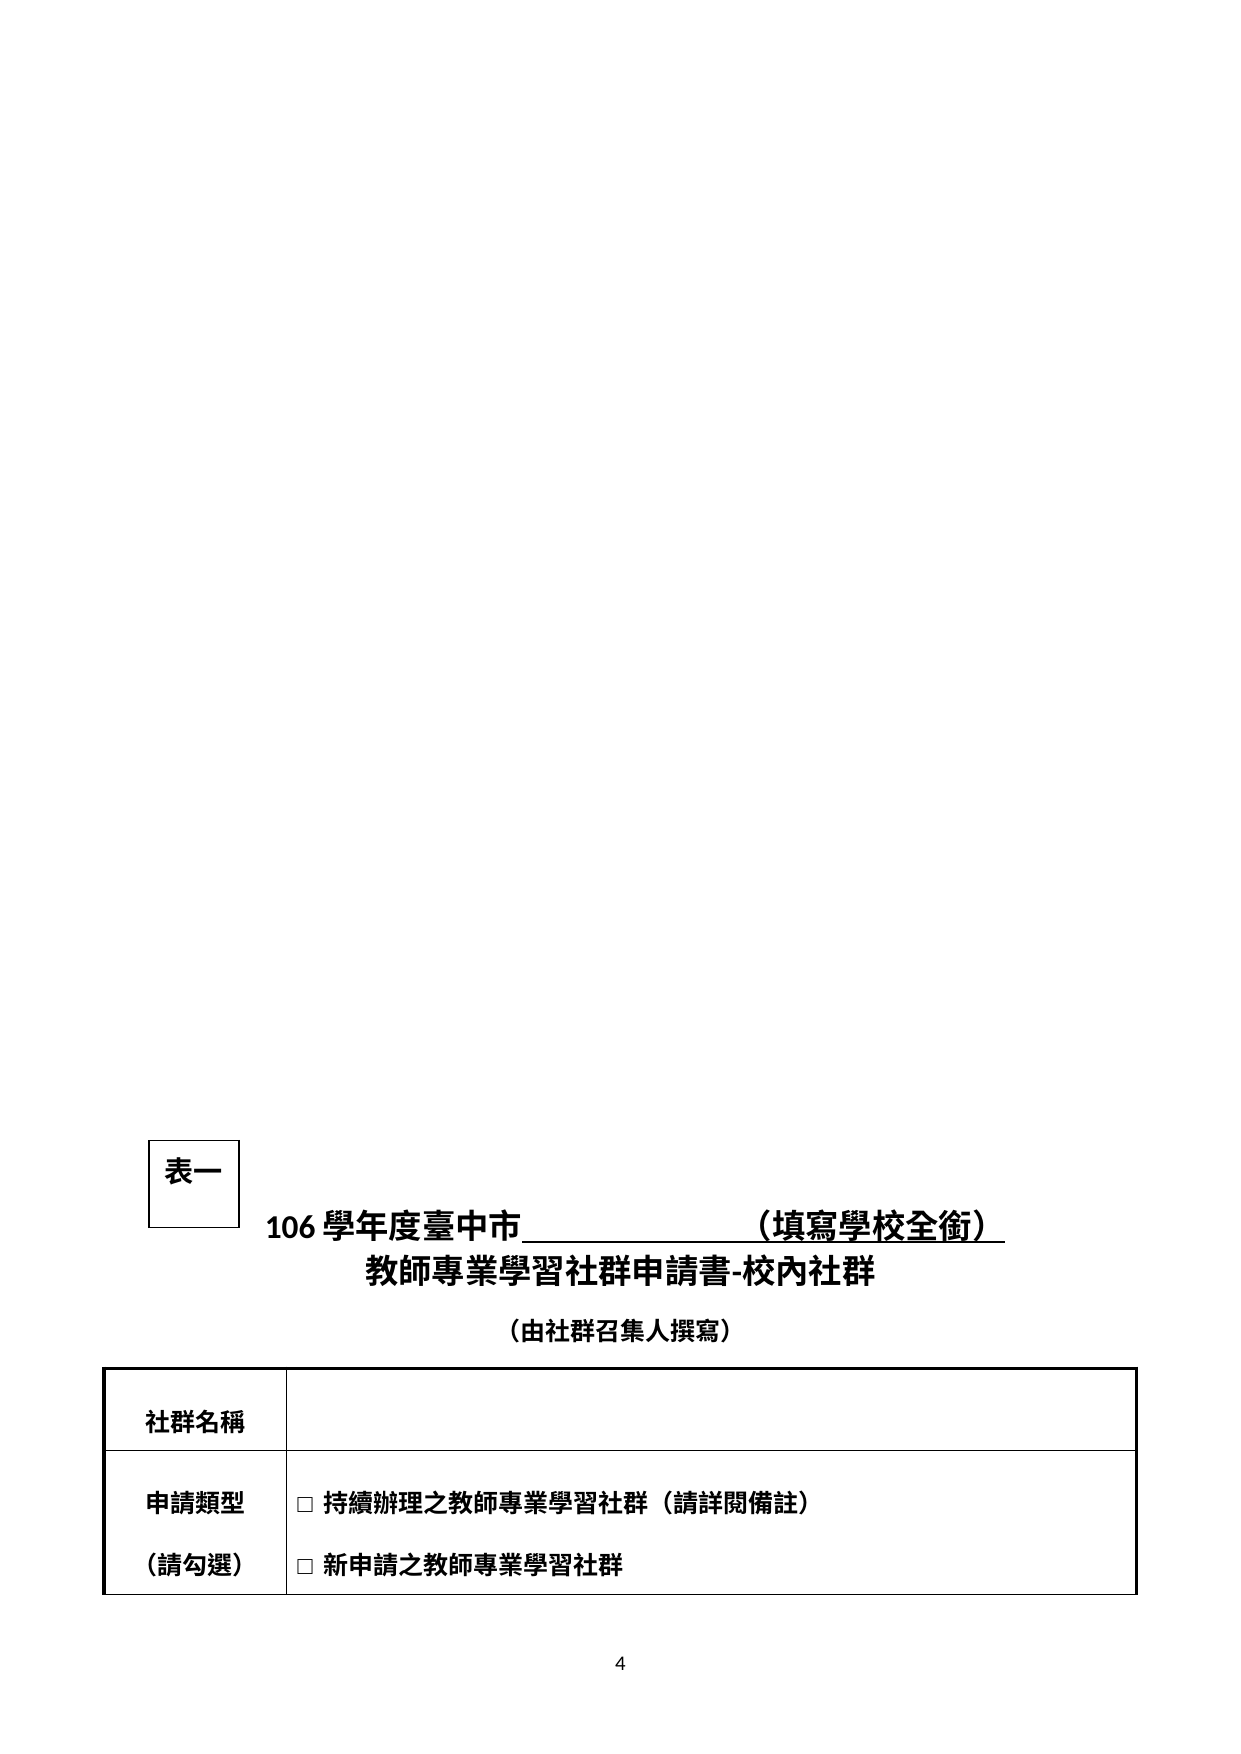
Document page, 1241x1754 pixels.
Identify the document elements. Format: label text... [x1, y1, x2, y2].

text （由社群召集人撰寫） [148, 1312, 1092, 1348]
text 教師專業學習社群申請書-校內社群 [148, 1244, 1092, 1293]
table_header 社群名稱 [106, 1370, 286, 1450]
table_header [287, 1370, 1135, 1450]
text 106學年度臺中市 （填寫學校全銜） [150, 1141, 238, 1227]
table_cell □ 持續辦理之教師專業學習社群（請詳閱備註） □ 新申請之教師專業學習社群 [287, 1451, 1135, 1594]
text 106學年度臺中市 （填寫學校全銜） [177, 1182, 1092, 1244]
text 表一 [164, 1149, 223, 1191]
table_cell 申請類型 （請勾選） [106, 1451, 286, 1594]
